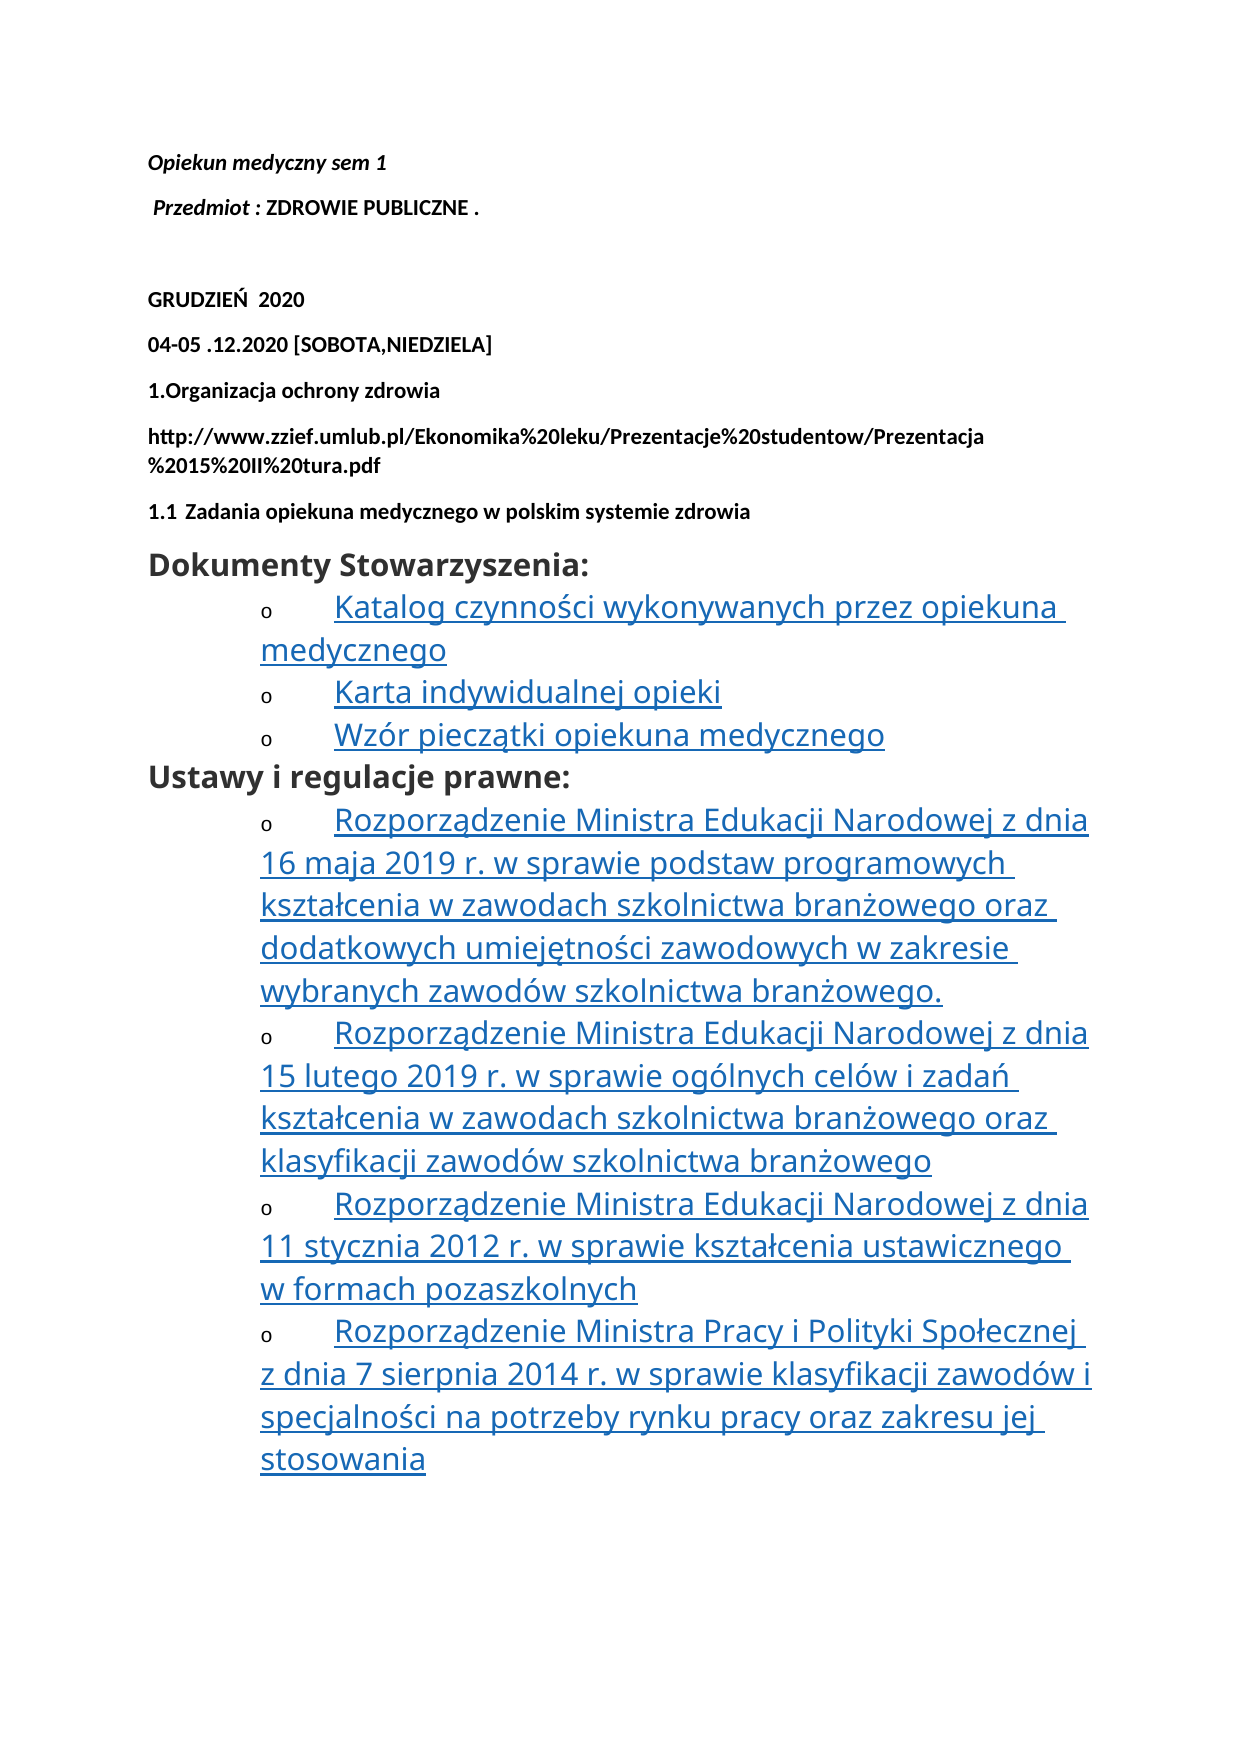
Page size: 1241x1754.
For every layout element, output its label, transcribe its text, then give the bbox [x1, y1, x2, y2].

list Rozporządzenie Ministra Edukacji Narodowej z dnia 11 stycznia 2012 r. w sprawie kształcenia ustawicznego w formach pozaszkolnych [260, 1182, 1093, 1309]
list Rozporządzenie Ministra Edukacji Narodowej z dnia 16 maja 2019 r. w sprawie podstaw programowych kształcenia w zawodach szkolnictwa branżowego oraz dodatkowych umiejętności zawodowych w zakresie wybranych zawodów szkolnictwa branżowego. [260, 798, 1093, 1011]
text Dokumenty Stowarzyszenia: [148, 542, 1093, 585]
list Wzór pieczątki opiekuna medycznego [260, 713, 1093, 756]
text Opiekun medyczny sem 1 [148, 148, 1093, 176]
text Przedmiot : ZDROWIE PUBLICZNE . [148, 193, 1093, 221]
list Zadania opiekuna medycznego w polskim systemie zdrowia [148, 497, 1093, 525]
text http://www.zzief.umlub.pl/Ekonomika%20leku/Prezentacje%20studentow/Prezentacja%2015%20II%20tura.pdf [148, 422, 1093, 479]
text GRUDZIEŃ 2020 [148, 285, 1093, 313]
list Rozporządzenie Ministra Edukacji Narodowej z dnia 15 lutego 2019 r. w sprawie ogólnych celów i zadań kształcenia w zawodach szkolnictwa branżowego oraz klasyfikacji zawodów szkolnictwa branżowego [260, 1011, 1093, 1182]
text Ustawy i regulacje prawne: [148, 756, 1093, 798]
text 1.Organizacja ochrony zdrowia [148, 376, 1093, 404]
list Karta indywidualnej opieki [260, 670, 1093, 713]
list Katalog czynności wykonywanych przez opiekuna medycznego [260, 585, 1093, 670]
list Rozporządzenie Ministra Pracy i Polityki Społecznej z dnia 7 sierpnia 2014 r. w sprawie klasyfikacji zawodów i specjalności na potrzeby rynku pracy oraz zakresu jej stosowania [260, 1309, 1093, 1480]
text 04-05 .12.2020 [SOBOTA,NIEDZIELA] [148, 331, 1093, 358]
